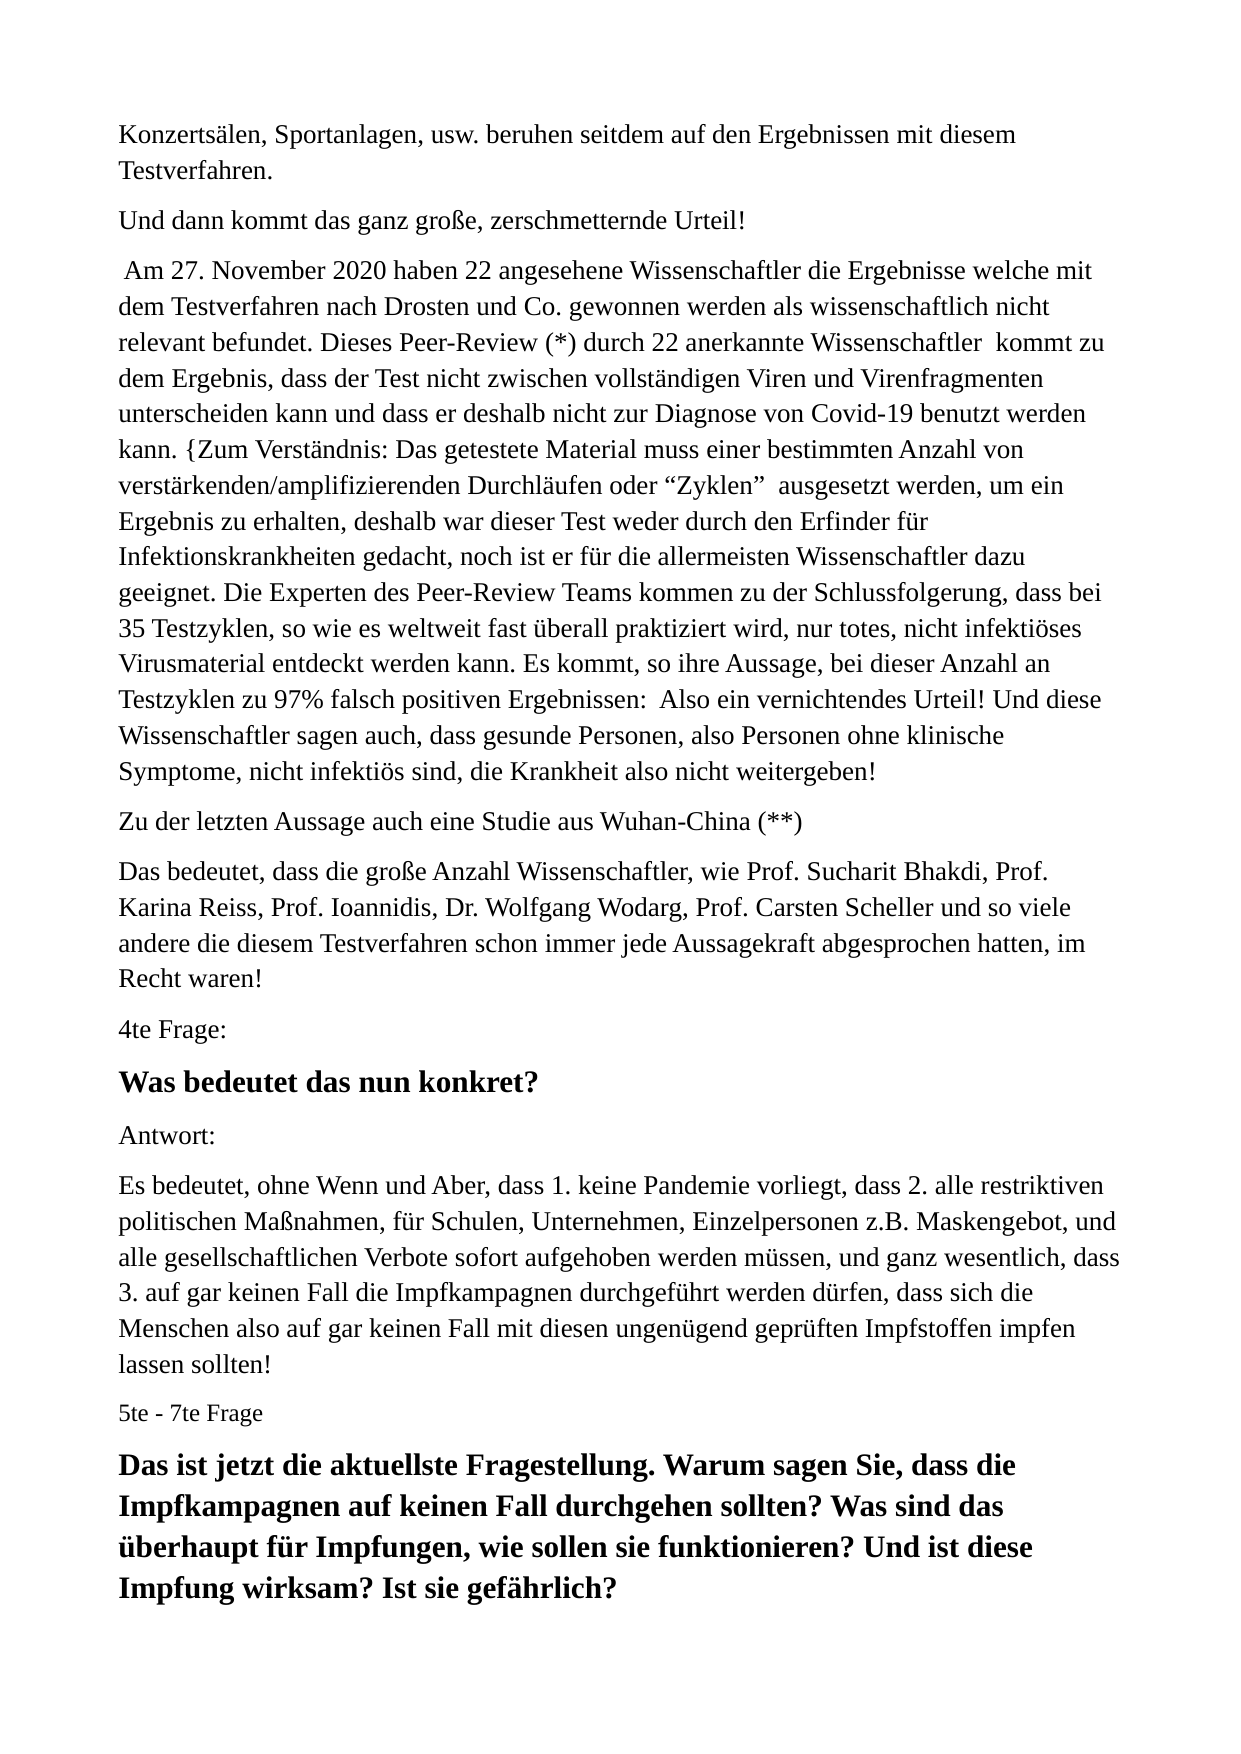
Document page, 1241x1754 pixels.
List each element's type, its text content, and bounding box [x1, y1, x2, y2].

text Konzertsälen, Sportanlagen, usw. beruhen seitdem auf den Ergebnissen mit diesem Testverfahren. [118, 118, 1122, 185]
text Es bedeutet, ohne Wenn und Aber, dass 1. keine Pandemie vorliegt, dass 2. alle restriktiven politischen Maßnahmen, für Schulen, Unternehmen, Einzelpersonen z.B. Maskengebot, und alle gesellschaftlichen Verbote sofort aufgehoben werden müssen, und ganz wesentlich, dass 3. auf gar keinen Fall die Impfkampagnen durchgeführt werden dürfen, dass sich die Menschen also auf gar keinen Fall mit diesen ungenügend geprüften Impfstoffen impfen lassen sollten! [118, 1169, 1122, 1379]
text 4te Frage: [118, 1013, 1122, 1044]
text Zu der letzten Aussage auch eine Studie aus Wuhan-China (**) [118, 805, 1122, 836]
text Und dann kommt das ganz große, zerschmetternde Urteil! [118, 204, 1122, 235]
text Das bedeutet, dass die große Anzahl Wissenschaftler, wie Prof. Sucharit Bhakdi, Prof. Karina Reiss, Prof. Ioannidis, Dr. Wolfgang Wodarg, Prof. Carsten Scheller und so viele andere die diesem Testverfahren schon immer jede Aussagekraft abgesprochen hatten, im Recht waren! [118, 855, 1122, 994]
text Das ist jetzt die aktuellste Fragestellung. Warum sagen Sie, dass die Impfkampagnen auf keinen Fall durchgehen sollten? Was sind das überhaupt für Impfungen, wie sollen sie funktionieren? Und ist diese Impfung wirksam? Ist sie gefährlich? [118, 1446, 1122, 1606]
text Antwort: [118, 1119, 1122, 1150]
text Was bedeutet das nun konkret? [118, 1063, 1122, 1099]
text 5te - 7te Frage [118, 1398, 1122, 1427]
text Am 27. November 2020 haben 22 angesehene Wissenschaftler die Ergebnisse welche mit dem Testverfahren nach Drosten und Co. gewonnen werden als wissenschaftlich nicht relevant befundet. Dieses Peer-Review (*) durch 22 anerkannte Wissenschaftler kommt zu dem Ergebnis, dass der Test nicht zwischen vollständigen Viren und Virenfragmenten unterscheiden kann und dass er deshalb nicht zur Diagnose von Covid-19 benutzt werden kann. {Zum Verständnis: Das getestete Material muss einer bestimmten Anzahl von verstärkenden/amplifizierenden Durchläufen oder “Zyklen” ausgesetzt werden, um ein Ergebnis zu erhalten, deshalb war dieser Test weder durch den Erfinder für Infektionskrankheiten gedacht, noch ist er für die allermeisten Wissenschaftler dazu geeignet. Die Experten des Peer-Review Teams kommen zu der Schlussfolgerung, dass bei 35 Testzyklen, so wie es weltweit fast überall praktiziert wird, nur totes, nicht infektiöses Virusmaterial entdeckt werden kann. Es kommt, so ihre Aussage, bei dieser Anzahl an Testzyklen zu 97% falsch positiven Ergebnissen: Also ein vernichtendes Urteil! Und diese Wissenschaftler sagen auch, dass gesunde Personen, also Personen ohne klinische Symptome, nicht infektiös sind, die Krankheit also nicht weitergeben! [118, 254, 1122, 786]
